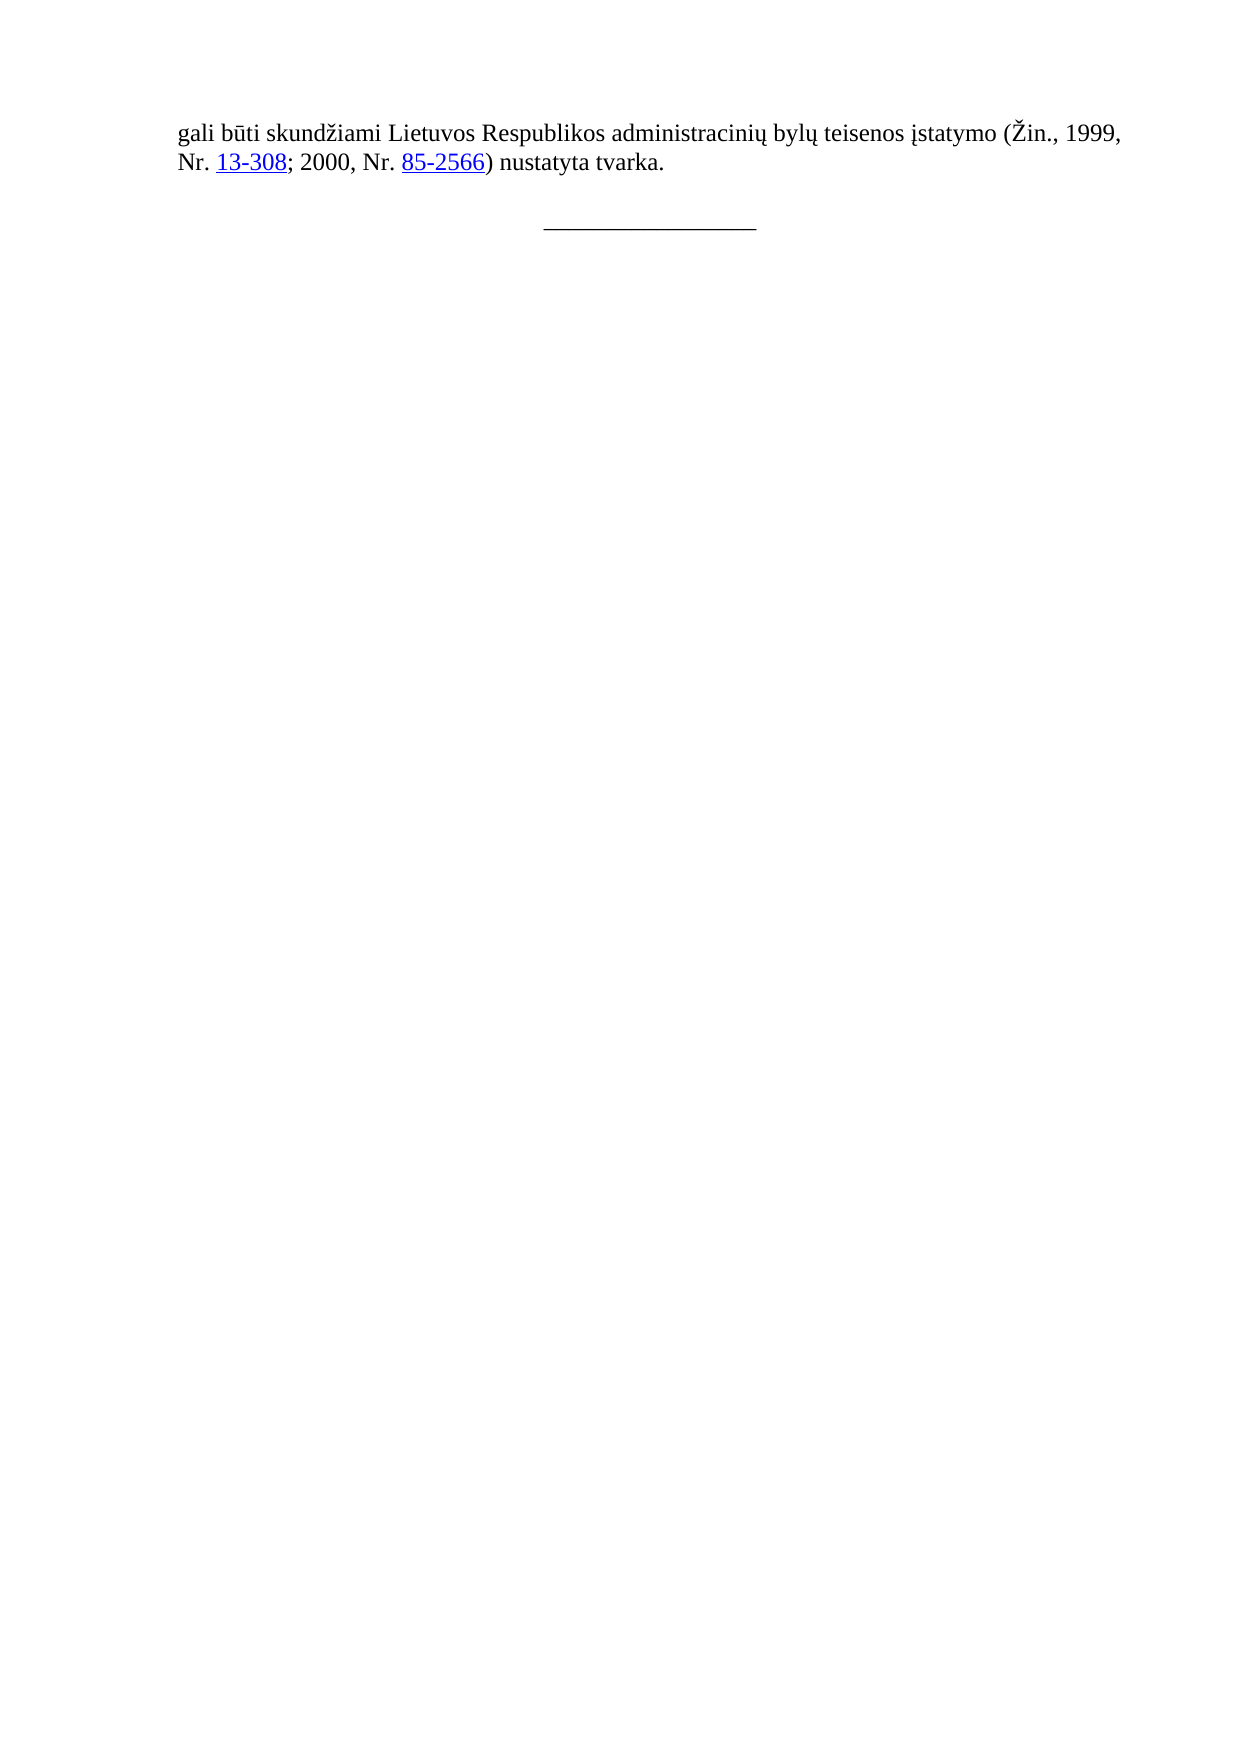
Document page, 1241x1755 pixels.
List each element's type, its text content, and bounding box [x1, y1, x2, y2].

text _________________ [177, 204, 1122, 233]
text gali būti skundžiami Lietuvos Respublikos administracinių bylų teisenos įstatymo (Žin., 1999, Nr. 13-308; 2000, Nr. 85-2566) nustatyta tvarka. [177, 118, 1122, 176]
